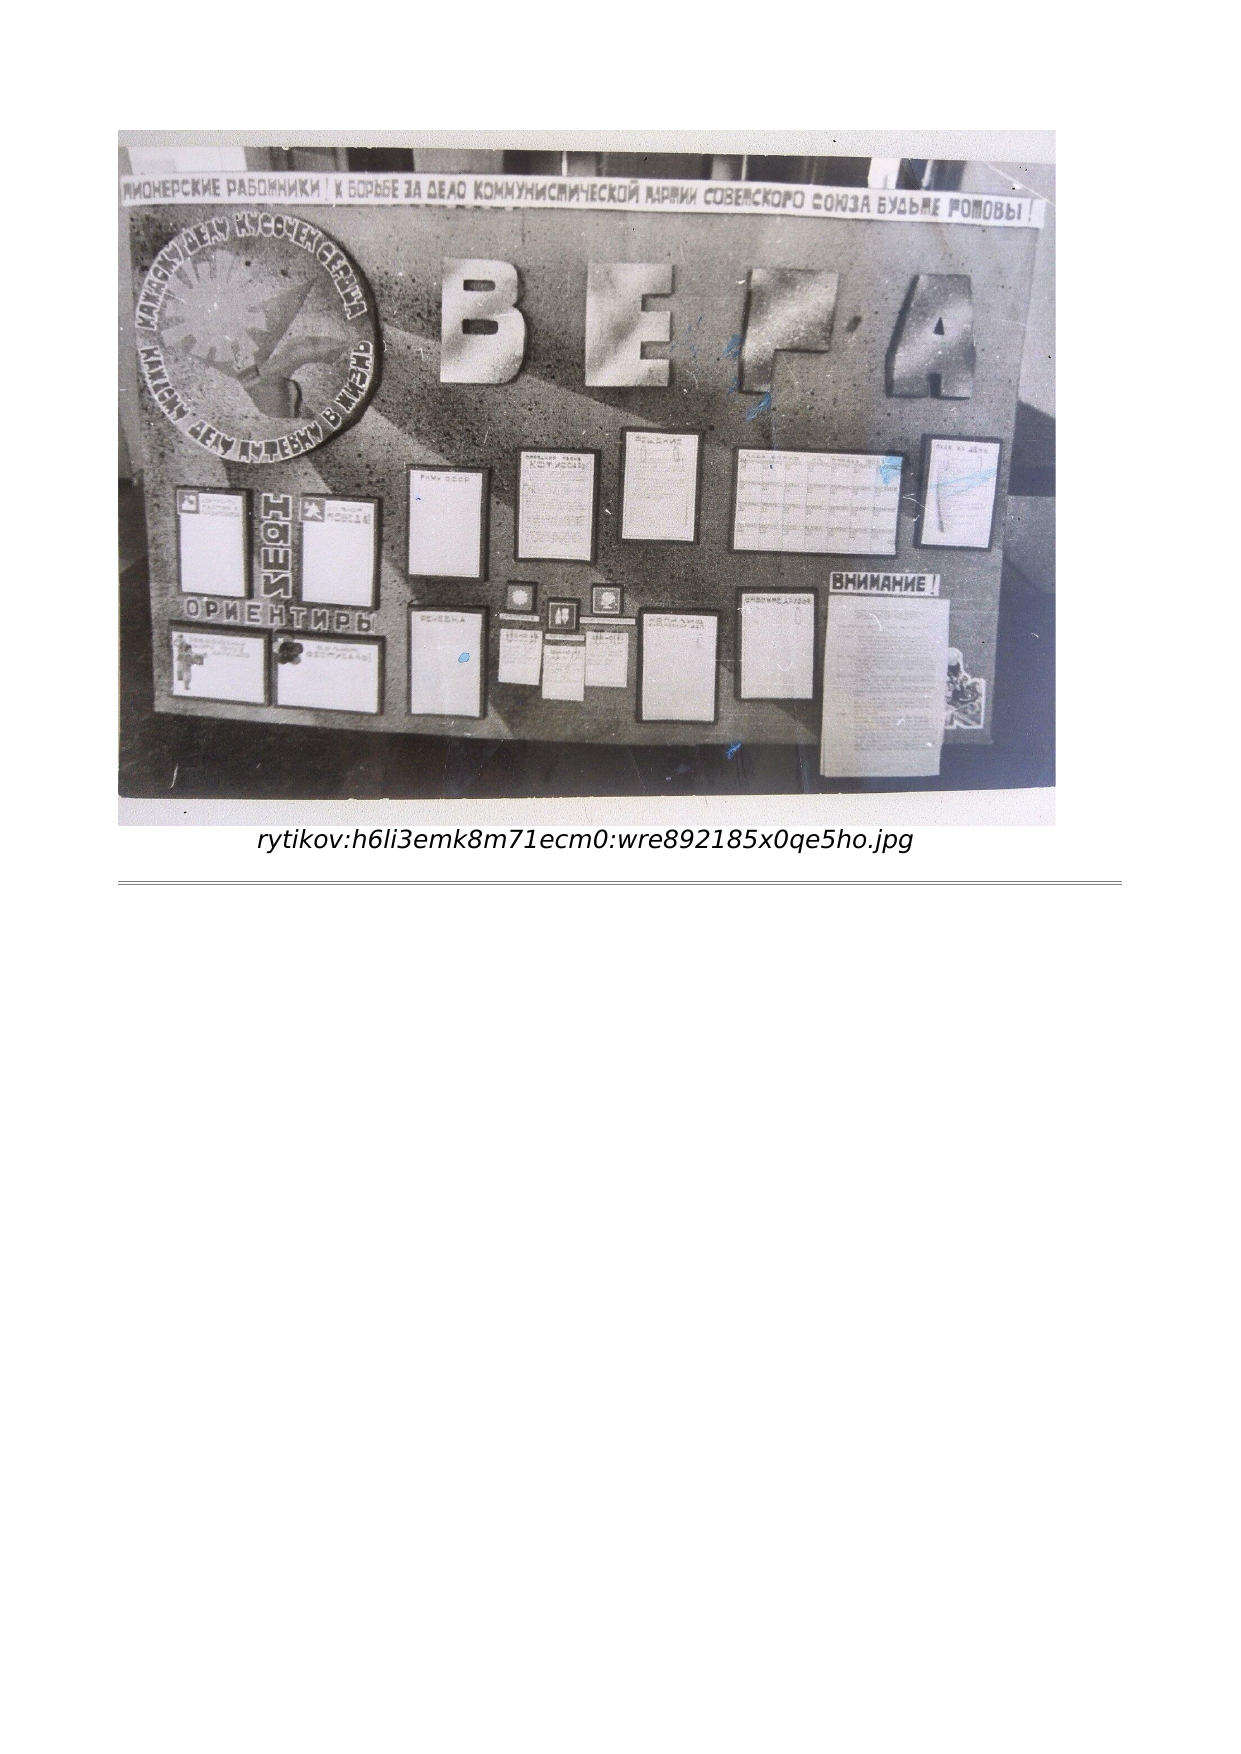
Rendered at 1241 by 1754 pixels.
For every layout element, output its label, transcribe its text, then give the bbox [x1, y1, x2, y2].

picture [118, 130, 1056, 826]
text rytikov:h6li3emk8m71ecm0:wre892185x0qe5ho.jpg [118, 826, 1056, 854]
